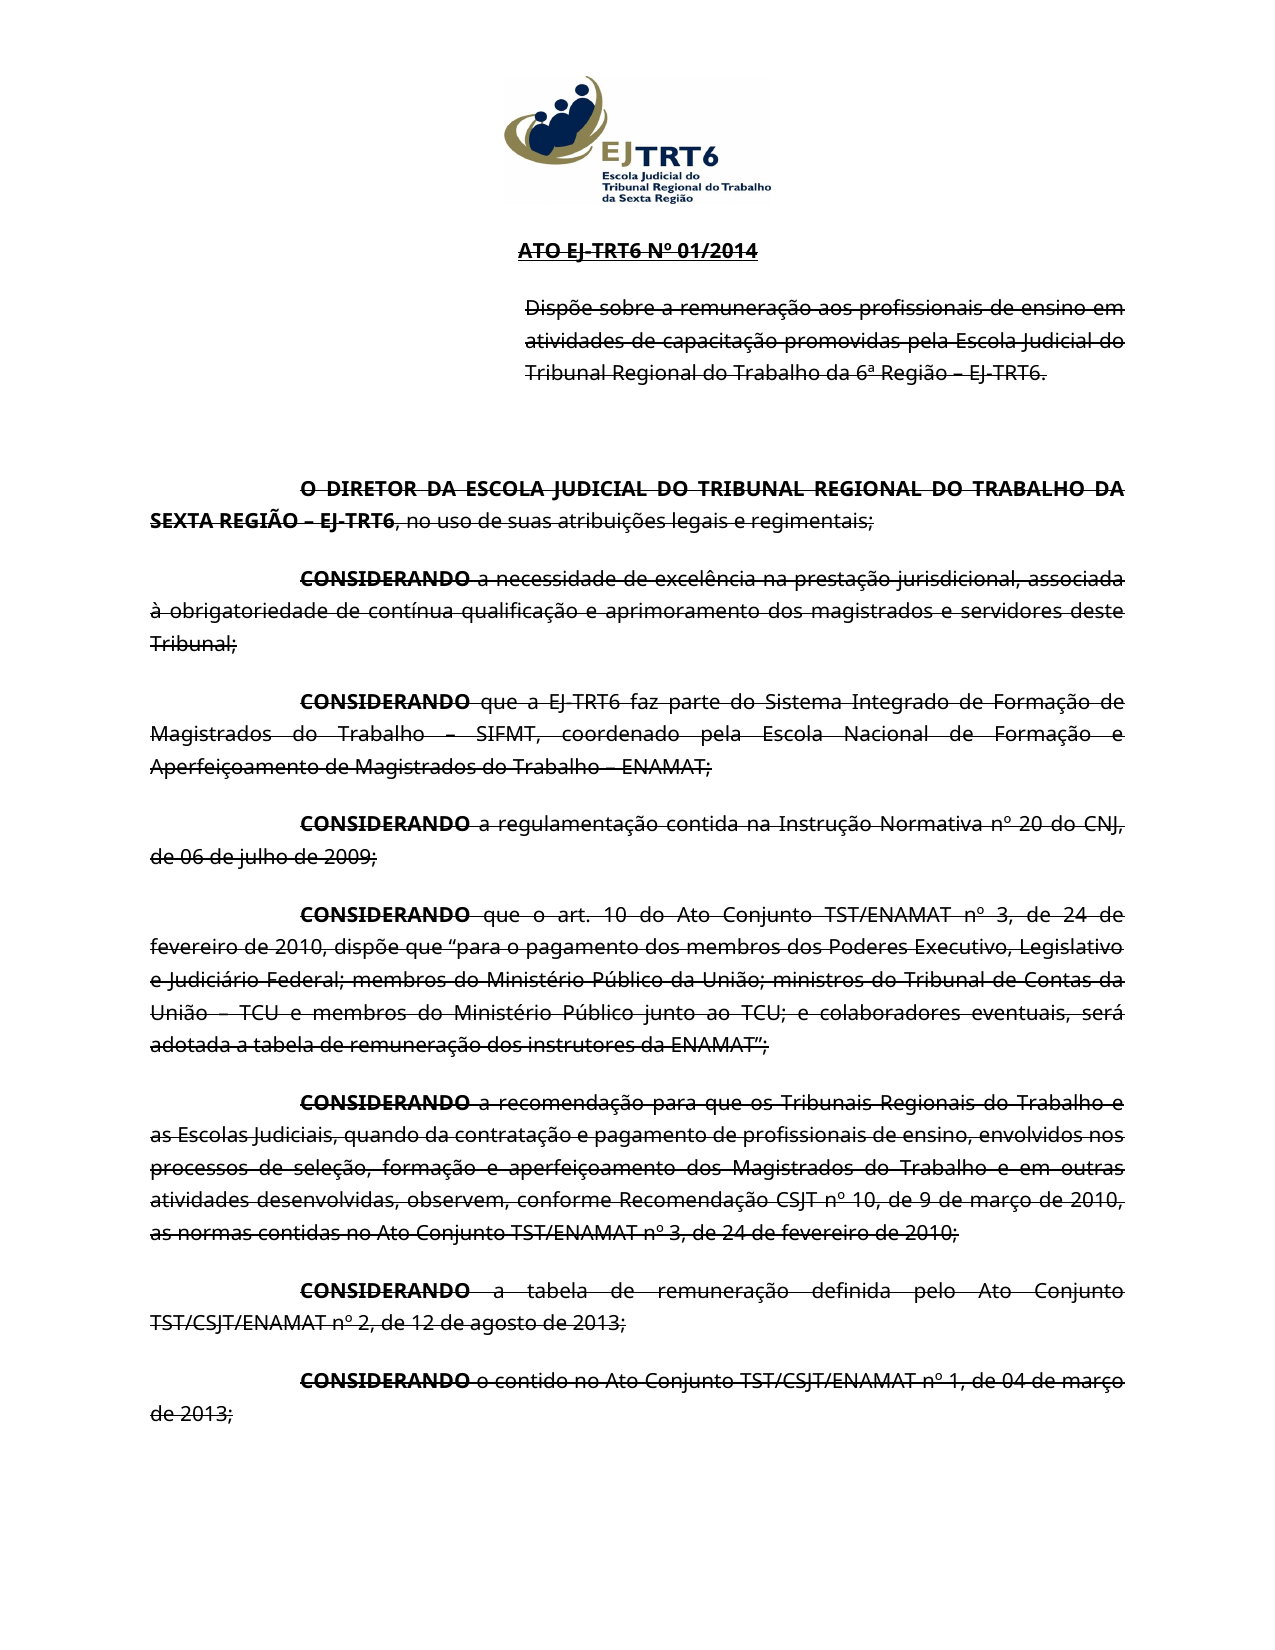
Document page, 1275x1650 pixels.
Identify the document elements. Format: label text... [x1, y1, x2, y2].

text CONSIDERANDO a recomendação para que os Tribunais Regionais do Trabalho e as Escolas Judiciais, quando da contratação e pagamento de profissionais de ensino, envolvidos nos processos de seleção, formação e aperfeiçoamento dos Magistrados do Trabalho e em outras atividades desenvolvidas, observem, conforme Recomendação CSJT nº 10, de 9 de março de 2010, as normas contidas no Ato Conjunto TST/ENAMAT nº 3, de 24 de fevereiro de 2010; [150, 1203, 1125, 1247]
picture [504, 76, 771, 204]
text CONSIDERANDO a necessidade de excelência na prestação jurisdicional, associada à obrigatoriedade de contínua qualificação e aprimoramento dos magistrados e servidores deste Tribunal; [150, 564, 1125, 613]
text CONSIDERANDO que a EJ-TRT6 faz parte do Sistema Integrado de Formação de Magistrados do Trabalho – SIFMT, coordenado pela Escola Nacional de Formação e Aperfeiçoamento de Magistrados do Trabalho – ENAMAT; [150, 687, 1125, 736]
text Dispõe sobre a remuneração aos profissionais de ensino em atividades de capacitação promovidas pela Escola Judicial do Tribunal Regional do Trabalho da 6ª Região – EJ-TRT6. [525, 311, 1125, 342]
text CONSIDERANDO que o art. 10 do Ato Conjunto TST/ENAMAT nº 3, de 24 de fevereiro de 2010, dispõe que “para o pagamento dos membros dos Poderes Executivo, Legislativo e Judiciário Federal; membros do Ministério Público da União; ministros do Tribunal de Contas da União – TCU e membros do Ministério Público junto ao TCU; e colaboradores eventuais, será adotada a tabela de remuneração dos instrutores da ENAMAT”; [150, 1015, 1125, 1059]
text O DIRETOR DA ESCOLA JUDICIAL DO TRIBUNAL REGIONAL DO TRABALHO DA SEXTA REGIÃO – EJ-TRT6, no uso de suas atribuições legais e regimentais; [150, 474, 1125, 535]
text CONSIDERANDO que o art. 10 do Ato Conjunto TST/ENAMAT nº 3, de 24 de fevereiro de 2010, dispõe que “para o pagamento dos membros dos Poderes Executivo, Legislativo e Judiciário Federal; membros do Ministério Público da União; ministros do Tribunal de Contas da União – TCU e membros do Ministério Público junto ao TCU; e colaboradores eventuais, será adotada a tabela de remuneração dos instrutores da ENAMAT”; [150, 983, 1125, 1014]
text ATO EJ-TRT6 Nº 01/2014 [150, 236, 1125, 264]
text CONSIDERANDO que a EJ-TRT6 faz parte do Sistema Integrado de Formação de Magistrados do Trabalho – SIFMT, coordenado pela Escola Nacional de Formação e Aperfeiçoamento de Magistrados do Trabalho – ENAMAT; [150, 737, 1125, 780]
text CONSIDERANDO a tabela de remuneração definida pelo Ato Conjunto TST/CSJT/ENAMAT nº 2, de 12 de agosto de 2013; [150, 1276, 1125, 1337]
text CONSIDERANDO a recomendação para que os Tribunais Regionais do Trabalho e as Escolas Judiciais, quando da contratação e pagamento de profissionais de ensino, envolvidos nos processos de seleção, formação e aperfeiçoamento dos Magistrados do Trabalho e em outras atividades desenvolvidas, observem, conforme Recomendação CSJT nº 10, de 9 de março de 2010, as normas contidas no Ato Conjunto TST/ENAMAT nº 3, de 24 de fevereiro de 2010; [150, 1171, 1125, 1202]
text CONSIDERANDO o contido no Ato Conjunto TST/CSJT/ENAMAT nº 1, de 04 de março de 2013; [150, 1366, 1125, 1427]
text CONSIDERANDO a necessidade de excelência na prestação jurisdicional, associada à obrigatoriedade de contínua qualificação e aprimoramento dos magistrados e servidores deste Tribunal; [150, 614, 1125, 658]
text Dispõe sobre a remuneração aos profissionais de ensino em atividades de capacitação promovidas pela Escola Judicial do Tribunal Regional do Trabalho da 6ª Região – EJ-TRT6. [525, 293, 1125, 309]
text CONSIDERANDO que o art. 10 do Ato Conjunto TST/ENAMAT nº 3, de 24 de fevereiro de 2010, dispõe que “para o pagamento dos membros dos Poderes Executivo, Legislativo e Judiciário Federal; membros do Ministério Público da União; ministros do Tribunal de Contas da União – TCU e membros do Ministério Público junto ao TCU; e colaboradores eventuais, será adotada a tabela de remuneração dos instrutores da ENAMAT”; [150, 900, 1125, 981]
text CONSIDERANDO a recomendação para que os Tribunais Regionais do Trabalho e as Escolas Judiciais, quando da contratação e pagamento de profissionais de ensino, envolvidos nos processos de seleção, formação e aperfeiçoamento dos Magistrados do Trabalho e em outras atividades desenvolvidas, observem, conforme Recomendação CSJT nº 10, de 9 de março de 2010, as normas contidas no Ato Conjunto TST/ENAMAT nº 3, de 24 de fevereiro de 2010; [150, 1138, 1125, 1169]
text CONSIDERANDO a recomendação para que os Tribunais Regionais do Trabalho e as Escolas Judiciais, quando da contratação e pagamento de profissionais de ensino, envolvidos nos processos de seleção, formação e aperfeiçoamento dos Magistrados do Trabalho e em outras atividades desenvolvidas, observem, conforme Recomendação CSJT nº 10, de 9 de março de 2010, as normas contidas no Ato Conjunto TST/ENAMAT nº 3, de 24 de fevereiro de 2010; [150, 1088, 1125, 1137]
text CONSIDERANDO a regulamentação contida na Instrução Normativa nº 20 do CNJ, de 06 de julho de 2009; [150, 809, 1125, 871]
text Dispõe sobre a remuneração aos profissionais de ensino em atividades de capacitação promovidas pela Escola Judicial do Tribunal Regional do Trabalho da 6ª Região – EJ-TRT6. [525, 344, 1125, 387]
